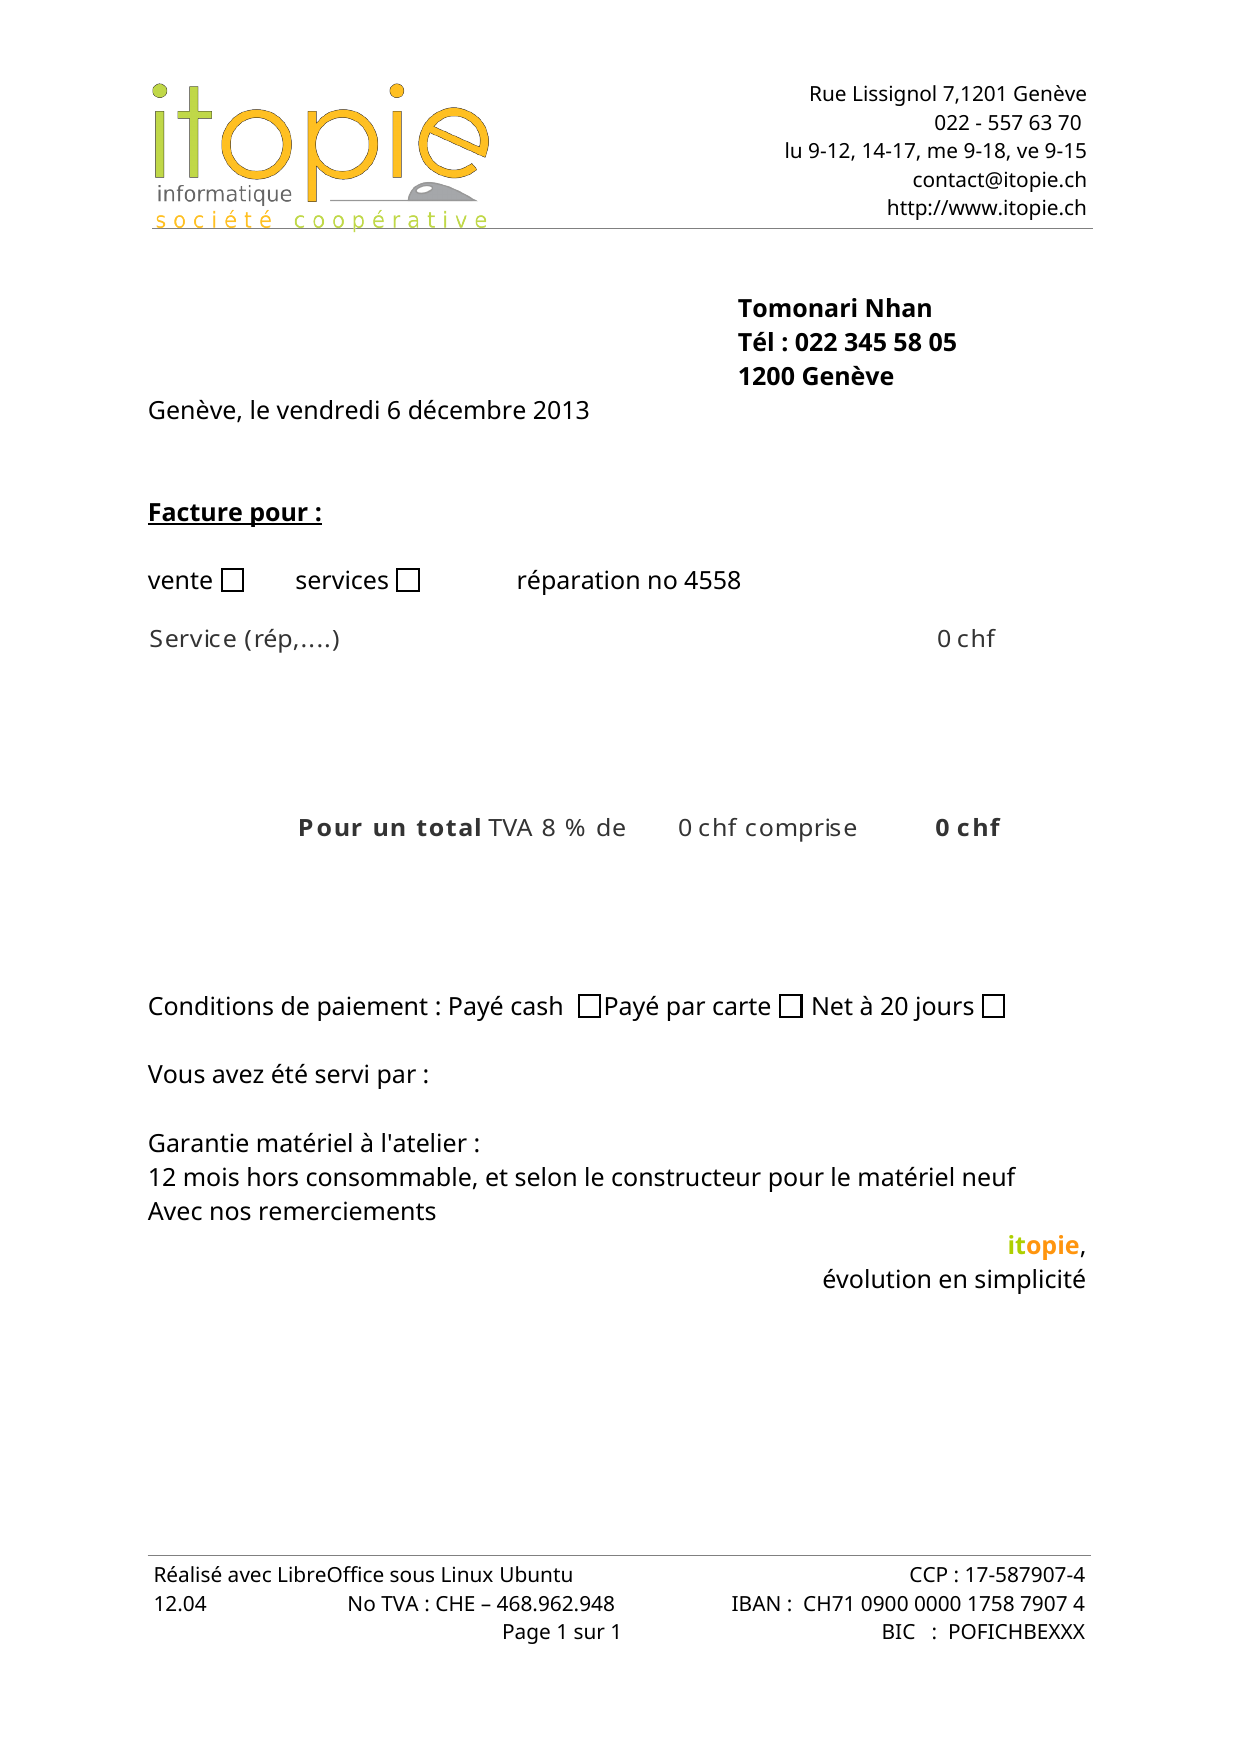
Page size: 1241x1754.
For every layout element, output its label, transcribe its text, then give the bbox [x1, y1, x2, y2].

picture [138, 72, 500, 244]
text Conditions de paiement : Payé cash Payé par carte Net à 20 jours [148, 989, 1093, 1023]
text évolution en simplicité [148, 1262, 1093, 1296]
text 12 mois hors consommable, et selon le constructeur pour le matériel neuf [148, 1159, 1093, 1193]
text Garantie matériel à l'atelier : [148, 1125, 1093, 1159]
text Tomonari Nhan [148, 290, 1093, 324]
text Avec nos remerciements [148, 1193, 1093, 1227]
text 1200 Genève [148, 358, 1093, 392]
text vente services réparation no 4558 [148, 563, 1093, 597]
text Vous avez été servi par : [148, 1057, 1093, 1091]
text Genève, le vendredi 6 décembre 2013 [148, 392, 1093, 427]
text itopie, [148, 1227, 1093, 1262]
text Tél : 022 345 58 05 [148, 324, 1093, 358]
text Facture pour : [148, 495, 1093, 529]
